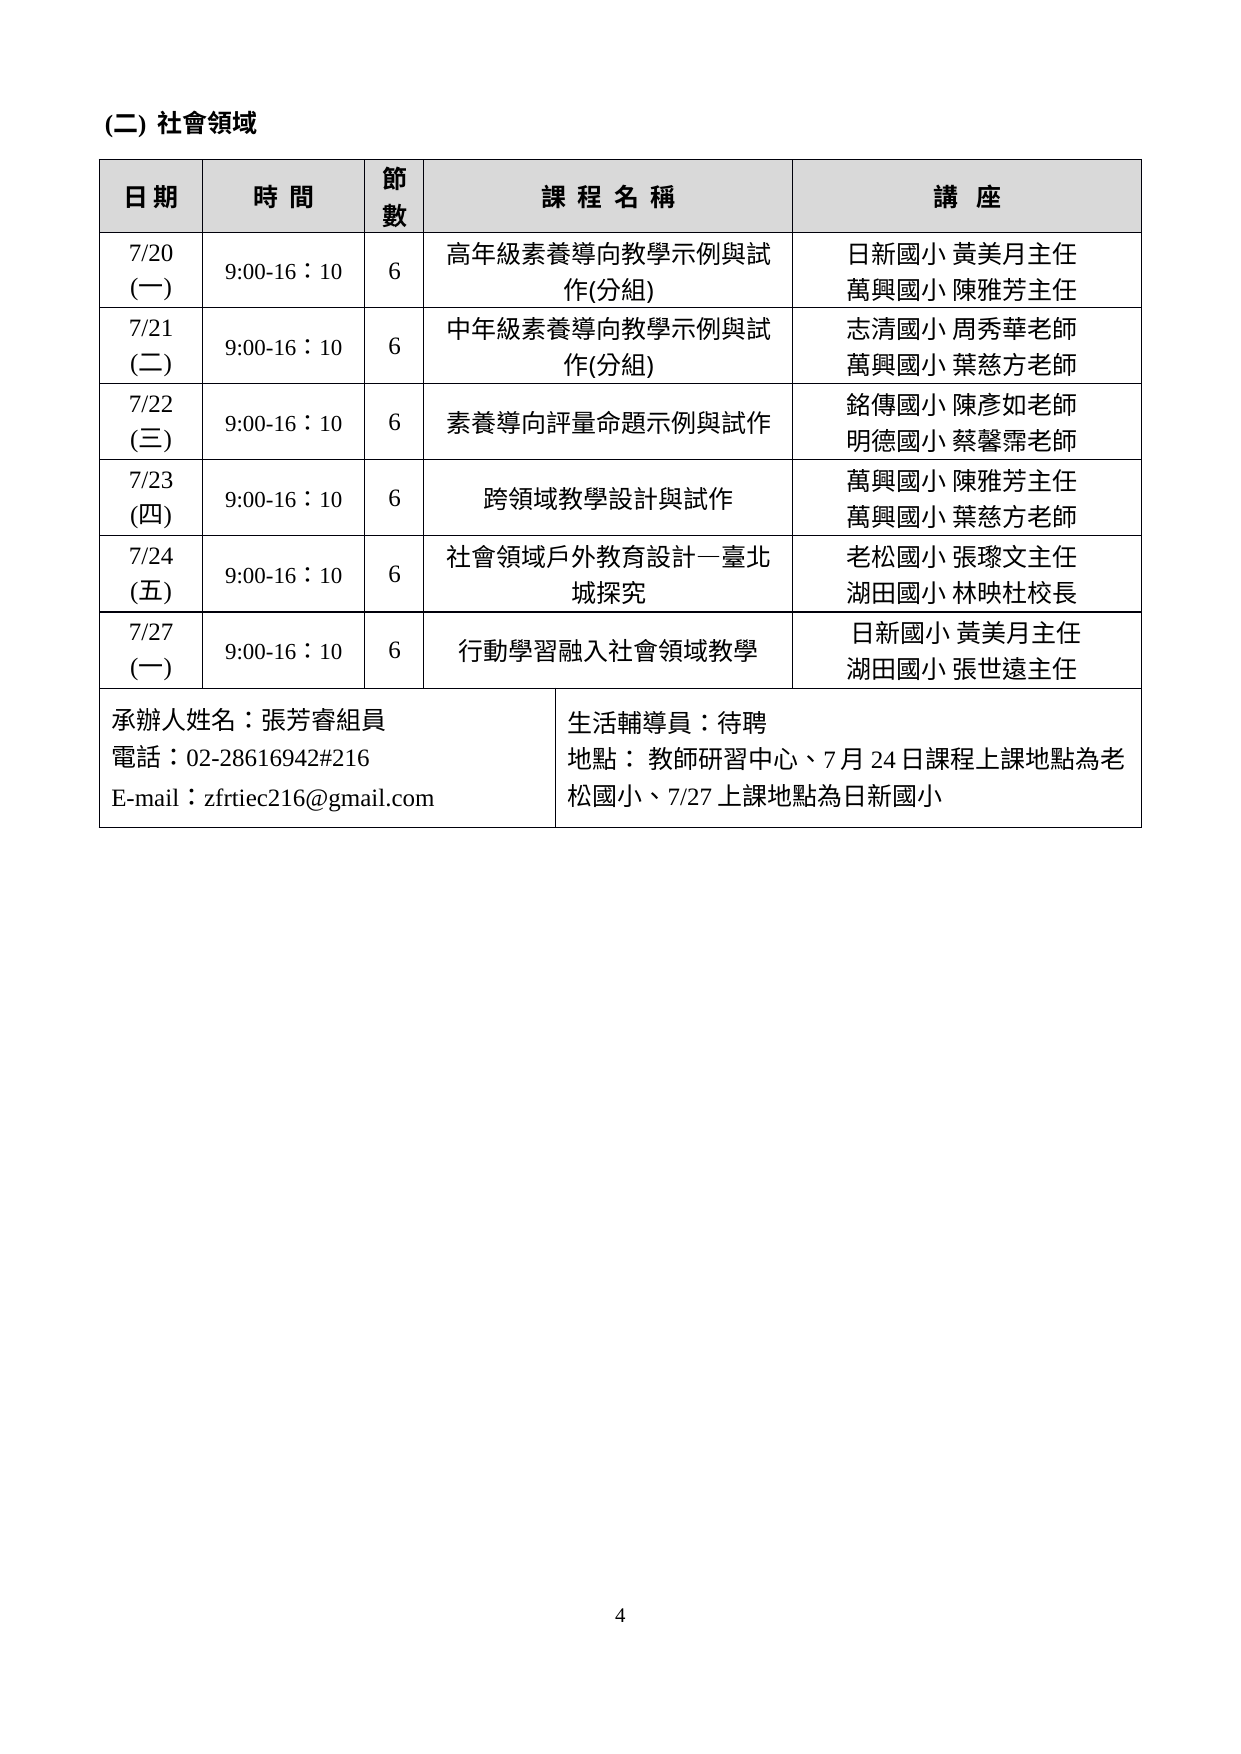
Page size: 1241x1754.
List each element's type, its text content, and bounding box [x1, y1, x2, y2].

list 社會領域 [104, 104, 1165, 140]
table_cell 9:00-16：10 [203, 613, 364, 687]
table_header 節數 [365, 160, 423, 232]
table_cell 行動學習融入社會領域教學 [424, 613, 792, 687]
table_cell 7/22 (三) [100, 384, 202, 459]
table_cell 9:00-16：10 [203, 536, 364, 611]
table_header 日 期 [100, 160, 202, 232]
table_cell 社會領域戶外教育設計—臺北城探究 [424, 536, 792, 611]
table_cell 志清國小 周秀華老師 萬興國小 葉慈方老師 [793, 308, 1141, 383]
table_cell 老松國小 張瓈文主任 湖田國小 林映杜校長 [793, 536, 1141, 611]
table_cell 6 [365, 308, 423, 383]
table_cell 銘傳國小 陳彥如老師 明德國小 蔡馨霈老師 [793, 384, 1141, 459]
table_cell 生活輔導員：待聘 地點： 教師研習中心、7月24日課程上課地點為老松國小、7/27上課地點為日新國小 [556, 689, 1141, 827]
table_cell 7/20 (一) [100, 233, 202, 307]
table_cell 高年級素養導向教學示例與試作(分組) [424, 233, 792, 307]
table_cell 日新國小 黃美月主任 萬興國小 陳雅芳主任 [793, 233, 1141, 307]
table_cell 承辦人姓名：張芳睿組員 電話：02-28616942#216 E-mail：zfrtiec216@gmail.com [100, 689, 555, 827]
table_cell 素養導向評量命題示例與試作 [424, 384, 792, 459]
table_cell 9:00-16：10 [203, 308, 364, 383]
table_cell 7/24 (五) [100, 536, 202, 611]
table_cell 中年級素養導向教學示例與試作(分組) [424, 308, 792, 383]
table_cell 7/21 (二) [100, 308, 202, 383]
table_header 講 座 [793, 160, 1141, 232]
table_cell 萬興國小 陳雅芳主任 萬興國小 葉慈方老師 [793, 460, 1141, 535]
table_cell 9:00-16：10 [203, 460, 364, 535]
table_cell 6 [365, 460, 423, 535]
table_header 課 程 名 稱 [424, 160, 792, 232]
table_header 時 間 [203, 160, 364, 232]
table_cell 6 [365, 233, 423, 307]
table_cell 日新國小 黃美月主任 湖田國小 張世遠主任 [793, 613, 1141, 687]
table_cell 跨領域教學設計與試作 [424, 460, 792, 535]
table_cell 9:00-16：10 [203, 233, 364, 307]
table_cell 6 [365, 384, 423, 459]
table_cell 7/27 (一) [100, 613, 202, 687]
table_cell 6 [365, 536, 423, 611]
table_cell 6 [365, 613, 423, 687]
table_cell 7/23 (四) [100, 460, 202, 535]
table_cell 9:00-16：10 [203, 384, 364, 459]
